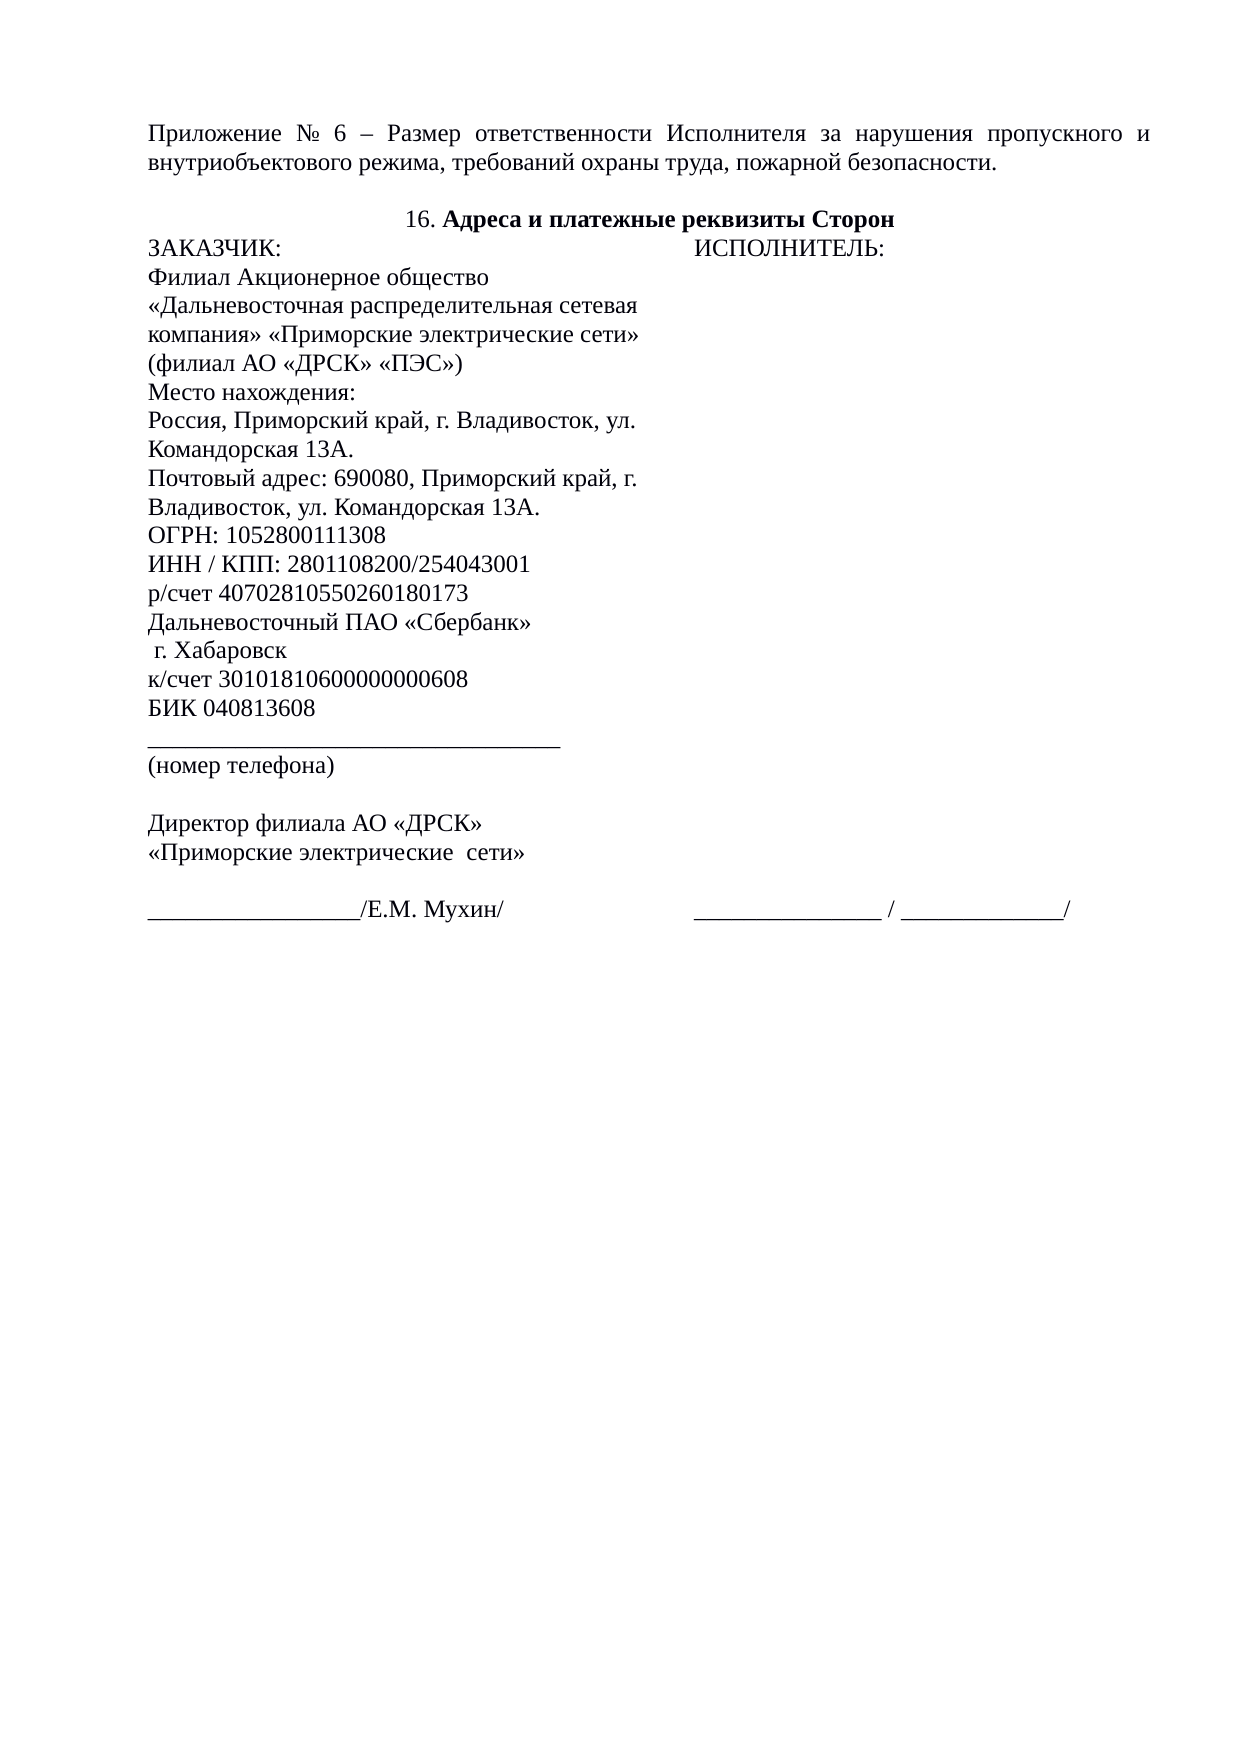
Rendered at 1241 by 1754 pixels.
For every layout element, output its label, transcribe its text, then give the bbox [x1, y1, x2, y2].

table_header ЗАКАЗЧИК: [136, 233, 683, 262]
table_cell [683, 952, 1155, 981]
table_header ИСПОЛНИТЕЛЬ: [683, 233, 1155, 262]
text 16. Адреса и платежные реквизиты Сторон [148, 204, 1152, 233]
text Приложение № 6 – Размер ответственности Исполнителя за нарушения пропускного и внутриобъектового режима, требований охраны труда, пожарной безопасности. [148, 118, 1152, 176]
table_cell Филиал Акционерное общество «Дальневосточная распределительная сетевая компания» «Приморские электрические сети» (филиал АО «ДРСК» «ПЭС») Место нахождения: Россия, Приморский край, г. Владивосток, ул. Командорская 13А. Почтовый адрес: 690080, Приморский край, г. Владивосток, ул. Командорская 13А. ОГРН: 1052800111308 ИНН / КПП: 2801108200/254043001 р/счет 40702810550260180173 Дальневосточный ПАО «Сбербанк» г. Хабаровск к/счет 30101810600000000608 БИК 040813608 _________________________________ (номер телефона) Директор филиала АО «ДРСК» «Приморские электрические сети» _________________/Е.М. Мухин/ [136, 262, 683, 952]
table_cell [136, 952, 683, 981]
table_cell _______________ / _____________/ [683, 262, 1155, 952]
